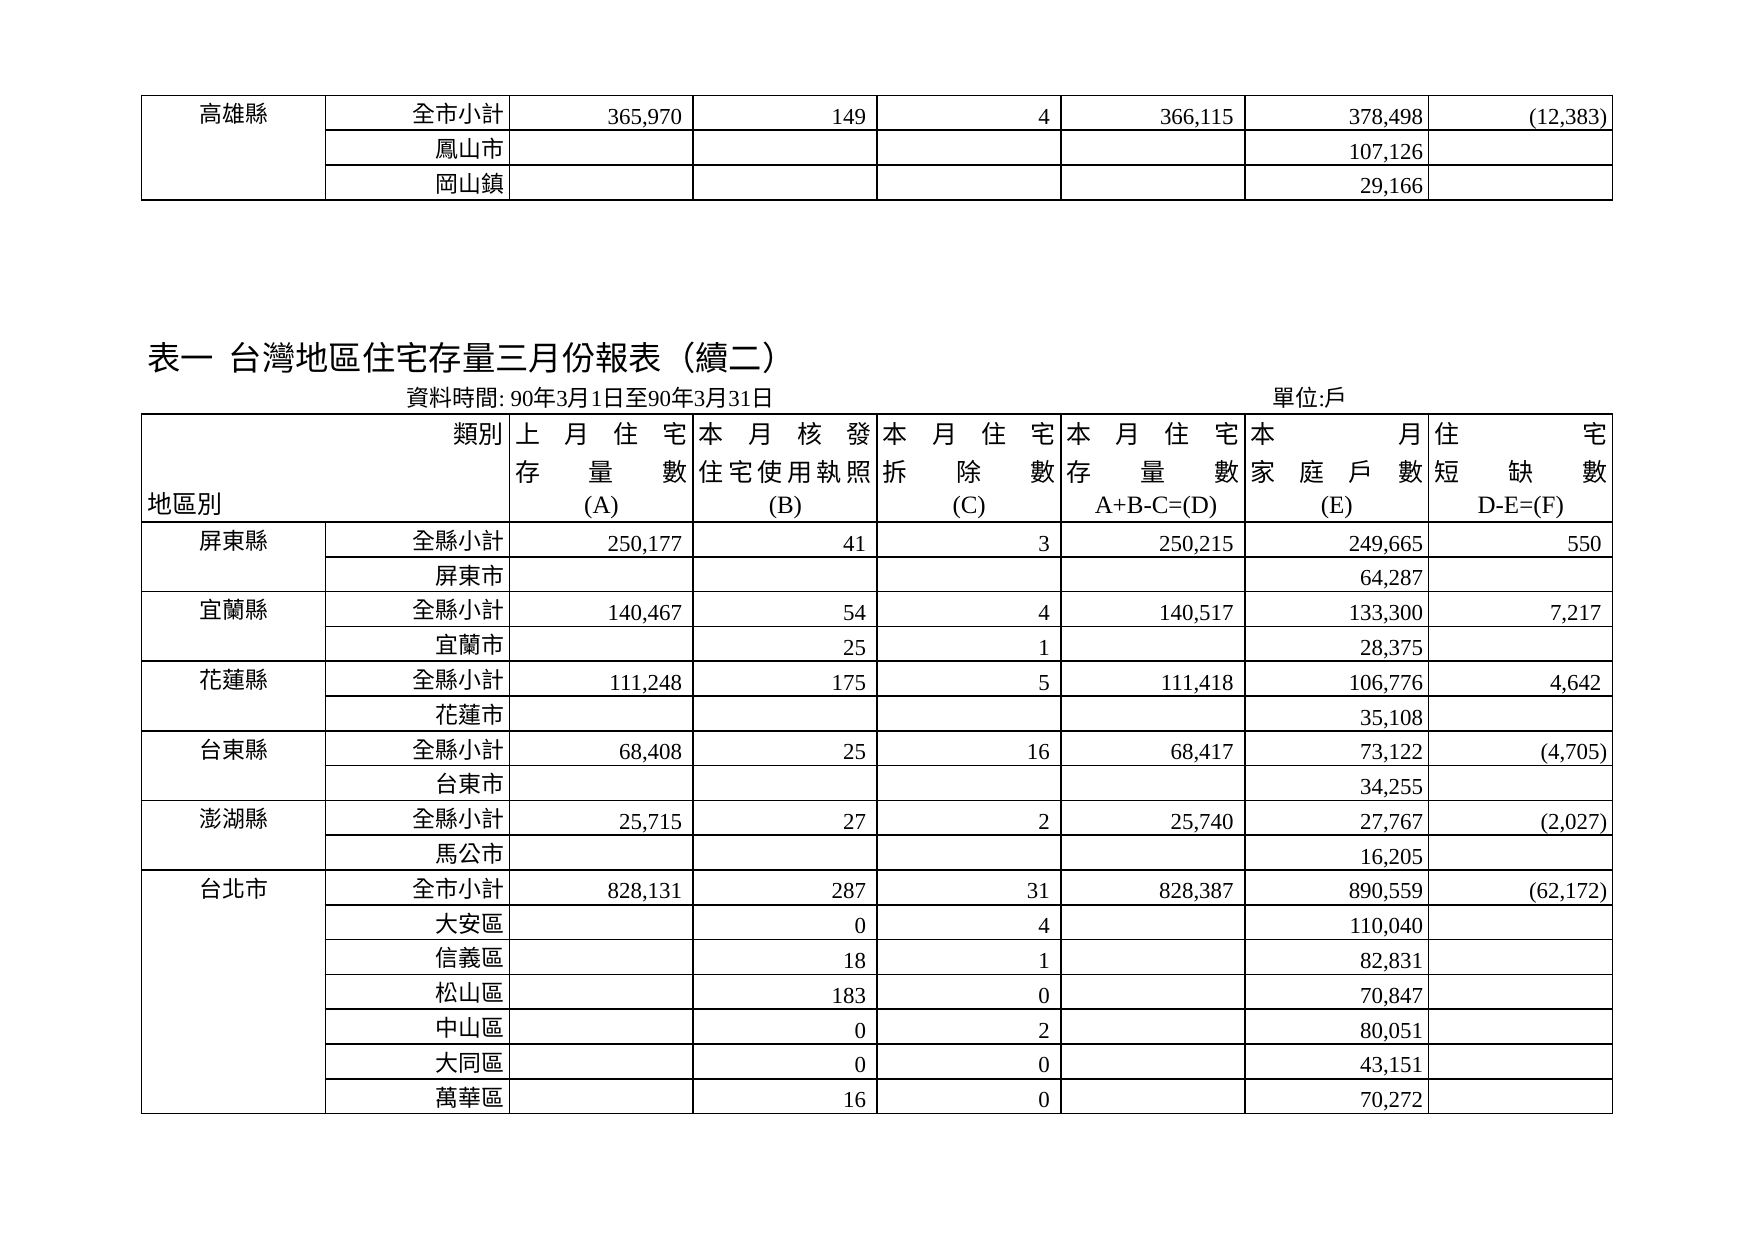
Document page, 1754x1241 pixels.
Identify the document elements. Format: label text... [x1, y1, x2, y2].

table_cell 5 [878, 662, 1060, 695]
table_cell 岡山鎮 [326, 166, 509, 199]
table_cell [1062, 1080, 1244, 1113]
table_cell [1062, 627, 1244, 660]
table_cell (2,027) [1429, 801, 1612, 834]
table_cell [1429, 906, 1612, 939]
table_cell 本月住宅 [1062, 415, 1244, 451]
table_cell 70,272 [1246, 1080, 1428, 1113]
table_cell 25 [694, 732, 876, 765]
table_cell [693, 232, 877, 265]
table_cell 107,126 [1246, 131, 1428, 164]
table_cell 住宅使用執照 [694, 451, 876, 489]
table_cell 0 [694, 1045, 876, 1078]
table_cell [1245, 201, 1428, 232]
table_cell 馬公市 [326, 836, 509, 869]
table_cell [1429, 940, 1612, 973]
table_cell [1061, 298, 1245, 332]
table_cell [1062, 836, 1244, 869]
table_cell [1245, 298, 1428, 332]
table_cell [1245, 232, 1428, 265]
table_cell 828,387 [1062, 871, 1244, 904]
table_cell [1429, 1010, 1612, 1043]
table_cell 花蓮市 [326, 697, 509, 730]
table_cell 萬華區 [326, 1080, 509, 1113]
table_cell [1061, 201, 1245, 232]
table_cell [1429, 836, 1612, 869]
table_cell 183 [694, 975, 876, 1008]
table_cell [510, 697, 692, 730]
table_cell 550 [1429, 523, 1612, 556]
table_cell 28,375 [1246, 627, 1428, 660]
table_cell (C) [878, 489, 1060, 521]
table_cell 上月住宅 [510, 415, 692, 451]
table_cell [1062, 975, 1244, 1008]
table_cell 全縣小計 [326, 662, 509, 695]
table_cell 16,205 [1246, 836, 1428, 869]
table_cell 287 [694, 871, 876, 904]
table_cell 0 [878, 1045, 1060, 1078]
table_cell [142, 265, 325, 298]
table_cell 43,151 [1246, 1045, 1428, 1078]
table_cell 16 [694, 1080, 876, 1113]
table_cell [1429, 166, 1612, 199]
table_cell [509, 201, 693, 232]
table_cell 82,831 [1246, 940, 1428, 973]
table_cell 35,108 [1246, 697, 1428, 730]
table_cell [693, 298, 877, 332]
table_cell [1429, 201, 1613, 232]
table_cell 25 [694, 627, 876, 660]
table_cell [1062, 697, 1244, 730]
table_cell [510, 975, 692, 1008]
table_cell [325, 298, 509, 332]
table_cell [1429, 1045, 1612, 1078]
table_cell [877, 298, 1061, 332]
table_cell 0 [878, 1080, 1060, 1113]
table_cell 2 [878, 801, 1060, 834]
table_cell 140,517 [1062, 592, 1244, 626]
table_cell [510, 131, 692, 164]
table_cell 存量數 [510, 451, 692, 489]
table_cell (E) [1246, 489, 1428, 521]
table_cell [510, 906, 692, 939]
table_cell 全縣小計 [326, 732, 509, 765]
table_cell 366,115 [1062, 96, 1244, 129]
table_cell D-E=(F) [1429, 489, 1612, 521]
table_cell [1062, 940, 1244, 973]
table_cell 7,217 [1429, 592, 1612, 626]
table_cell 54 [694, 592, 876, 626]
table_cell [1429, 766, 1612, 799]
table_cell [693, 265, 877, 298]
table_cell [1429, 232, 1613, 265]
table_cell 台東縣 [142, 732, 325, 799]
table_cell 1 [878, 940, 1060, 973]
table_cell [1062, 766, 1244, 799]
table_cell 250,177 [510, 523, 692, 556]
table_cell 2 [878, 1010, 1060, 1043]
table_cell [878, 697, 1060, 730]
table_cell 鳳山市 [326, 131, 509, 164]
table_cell [877, 201, 1061, 232]
table_cell 4 [878, 592, 1060, 626]
table_cell [142, 201, 325, 232]
table_cell [509, 298, 693, 332]
table_cell [325, 201, 509, 232]
table_cell [510, 627, 692, 660]
table_cell [142, 232, 325, 265]
table_cell [1429, 298, 1613, 332]
table_cell 111,418 [1062, 662, 1244, 695]
table_cell [694, 766, 876, 799]
table_cell 中山區 [326, 1010, 509, 1043]
table_cell 110,040 [1246, 906, 1428, 939]
table_cell [510, 1080, 692, 1113]
table_cell [694, 836, 876, 869]
table_cell 4 [878, 96, 1060, 129]
table_cell 25,740 [1062, 801, 1244, 834]
table_cell [877, 265, 1061, 298]
table_cell 27,767 [1246, 801, 1428, 834]
table_cell (A) [510, 489, 692, 521]
table_cell [1245, 265, 1428, 298]
table_cell (4,705) [1429, 732, 1612, 765]
table_cell [878, 836, 1060, 869]
table_cell 149 [694, 96, 876, 129]
table_cell 花蓮縣 [142, 662, 325, 730]
table_cell (B) [694, 489, 876, 521]
table_cell [1062, 1045, 1244, 1078]
table_cell 全縣小計 [326, 523, 509, 556]
table_cell 0 [878, 975, 1060, 1008]
table_cell 890,559 [1246, 871, 1428, 904]
table_cell [510, 940, 692, 973]
table_cell 111,248 [510, 662, 692, 695]
table_cell 175 [694, 662, 876, 695]
table_cell 大安區 [326, 906, 509, 939]
table_cell 短缺數 [1429, 451, 1612, 489]
table_cell 1 [878, 627, 1060, 660]
table_cell 828,131 [510, 871, 692, 904]
table_cell 屏東市 [326, 558, 509, 591]
table_cell 松山區 [326, 975, 509, 1008]
table_cell [878, 766, 1060, 799]
table_cell 大同區 [326, 1045, 509, 1078]
table_cell [1062, 906, 1244, 939]
table_cell 宜蘭縣 [142, 592, 325, 660]
table_cell A+B-C=(D) [1062, 489, 1244, 521]
table_cell 4,642 [1429, 662, 1612, 695]
table_cell 68,417 [1062, 732, 1244, 765]
table_cell [1062, 166, 1244, 199]
table_cell 378,498 [1246, 96, 1428, 129]
table_cell (62,172) [1429, 871, 1612, 904]
table_cell [325, 265, 509, 298]
table_cell [1429, 697, 1612, 730]
table_cell 249,665 [1246, 523, 1428, 556]
table_cell 全縣小計 [326, 592, 509, 626]
table_cell [510, 166, 692, 199]
table_cell [877, 232, 1061, 265]
table_cell [694, 131, 876, 164]
table_cell 31 [878, 871, 1060, 904]
table_cell 106,776 [1246, 662, 1428, 695]
table_cell 27 [694, 801, 876, 834]
table_cell [1061, 232, 1245, 265]
table_cell [694, 558, 876, 591]
table_cell 全市小計 [326, 96, 509, 129]
table_cell 250,215 [1062, 523, 1244, 556]
table_cell (12,383) [1429, 96, 1612, 129]
table_cell 68,408 [510, 732, 692, 765]
table_cell 29,166 [1246, 166, 1428, 199]
table_cell [694, 166, 876, 199]
table_cell [509, 265, 693, 298]
table_cell [1429, 627, 1612, 660]
table_cell 宜蘭市 [326, 627, 509, 660]
table_cell 140,467 [510, 592, 692, 626]
table_cell 133,300 [1246, 592, 1428, 626]
table_cell 3 [878, 523, 1060, 556]
table_cell 表一 台灣地區住宅存量三月份報表（續二） [142, 332, 1613, 380]
table_cell [1429, 265, 1613, 298]
table_cell 存量數 [1062, 451, 1244, 489]
table_cell [510, 836, 692, 869]
table_cell 34,255 [1246, 766, 1428, 799]
table_cell [693, 201, 877, 232]
table_cell [1061, 265, 1245, 298]
table_cell 本月核發 [694, 415, 876, 451]
table_cell 全縣小計 [326, 801, 509, 834]
table_cell 屏東縣 [142, 523, 325, 591]
table_cell 全市小計 [326, 871, 509, 904]
table_cell 類別 地區別 [142, 415, 509, 521]
table_cell [510, 1045, 692, 1078]
table_cell [325, 232, 509, 265]
table_cell [878, 131, 1060, 164]
table_cell 64,287 [1246, 558, 1428, 591]
table_cell 本月住宅 [878, 415, 1060, 451]
table_cell [510, 558, 692, 591]
table_cell 365,970 [510, 96, 692, 129]
table_cell 80,051 [1246, 1010, 1428, 1043]
table_cell [1429, 131, 1612, 164]
table_cell 41 [694, 523, 876, 556]
table_cell 0 [694, 1010, 876, 1043]
table_cell [510, 766, 692, 799]
table_cell [878, 558, 1060, 591]
table_cell 住宅 [1429, 415, 1612, 451]
table_cell [510, 1010, 692, 1043]
table_cell [1062, 131, 1244, 164]
table_cell [1429, 975, 1612, 1008]
table_cell 資料時間: 90年3月1日至90年3月31日 單位:戶 [142, 380, 1613, 413]
table_cell 本月 [1246, 415, 1428, 451]
table_cell 家庭戶數 [1246, 451, 1428, 489]
table_cell 18 [694, 940, 876, 973]
table_cell 73,122 [1246, 732, 1428, 765]
table_cell 70,847 [1246, 975, 1428, 1008]
table_cell 信義區 [326, 940, 509, 973]
table_cell [142, 298, 325, 332]
table_cell [1429, 558, 1612, 591]
table_cell [878, 166, 1060, 199]
table_cell 4 [878, 906, 1060, 939]
table_cell 台北市 [142, 871, 325, 1113]
table_cell 高雄縣 [142, 96, 325, 199]
table_cell 台東市 [326, 766, 509, 799]
table_cell 16 [878, 732, 1060, 765]
table_cell [509, 232, 693, 265]
table_cell 0 [694, 906, 876, 939]
table_cell [694, 697, 876, 730]
table_cell 澎湖縣 [142, 801, 325, 869]
table_cell 25,715 [510, 801, 692, 834]
table_cell [1062, 558, 1244, 591]
table_cell [1062, 1010, 1244, 1043]
table_cell 拆除數 [878, 451, 1060, 489]
table_cell [1429, 1080, 1612, 1113]
